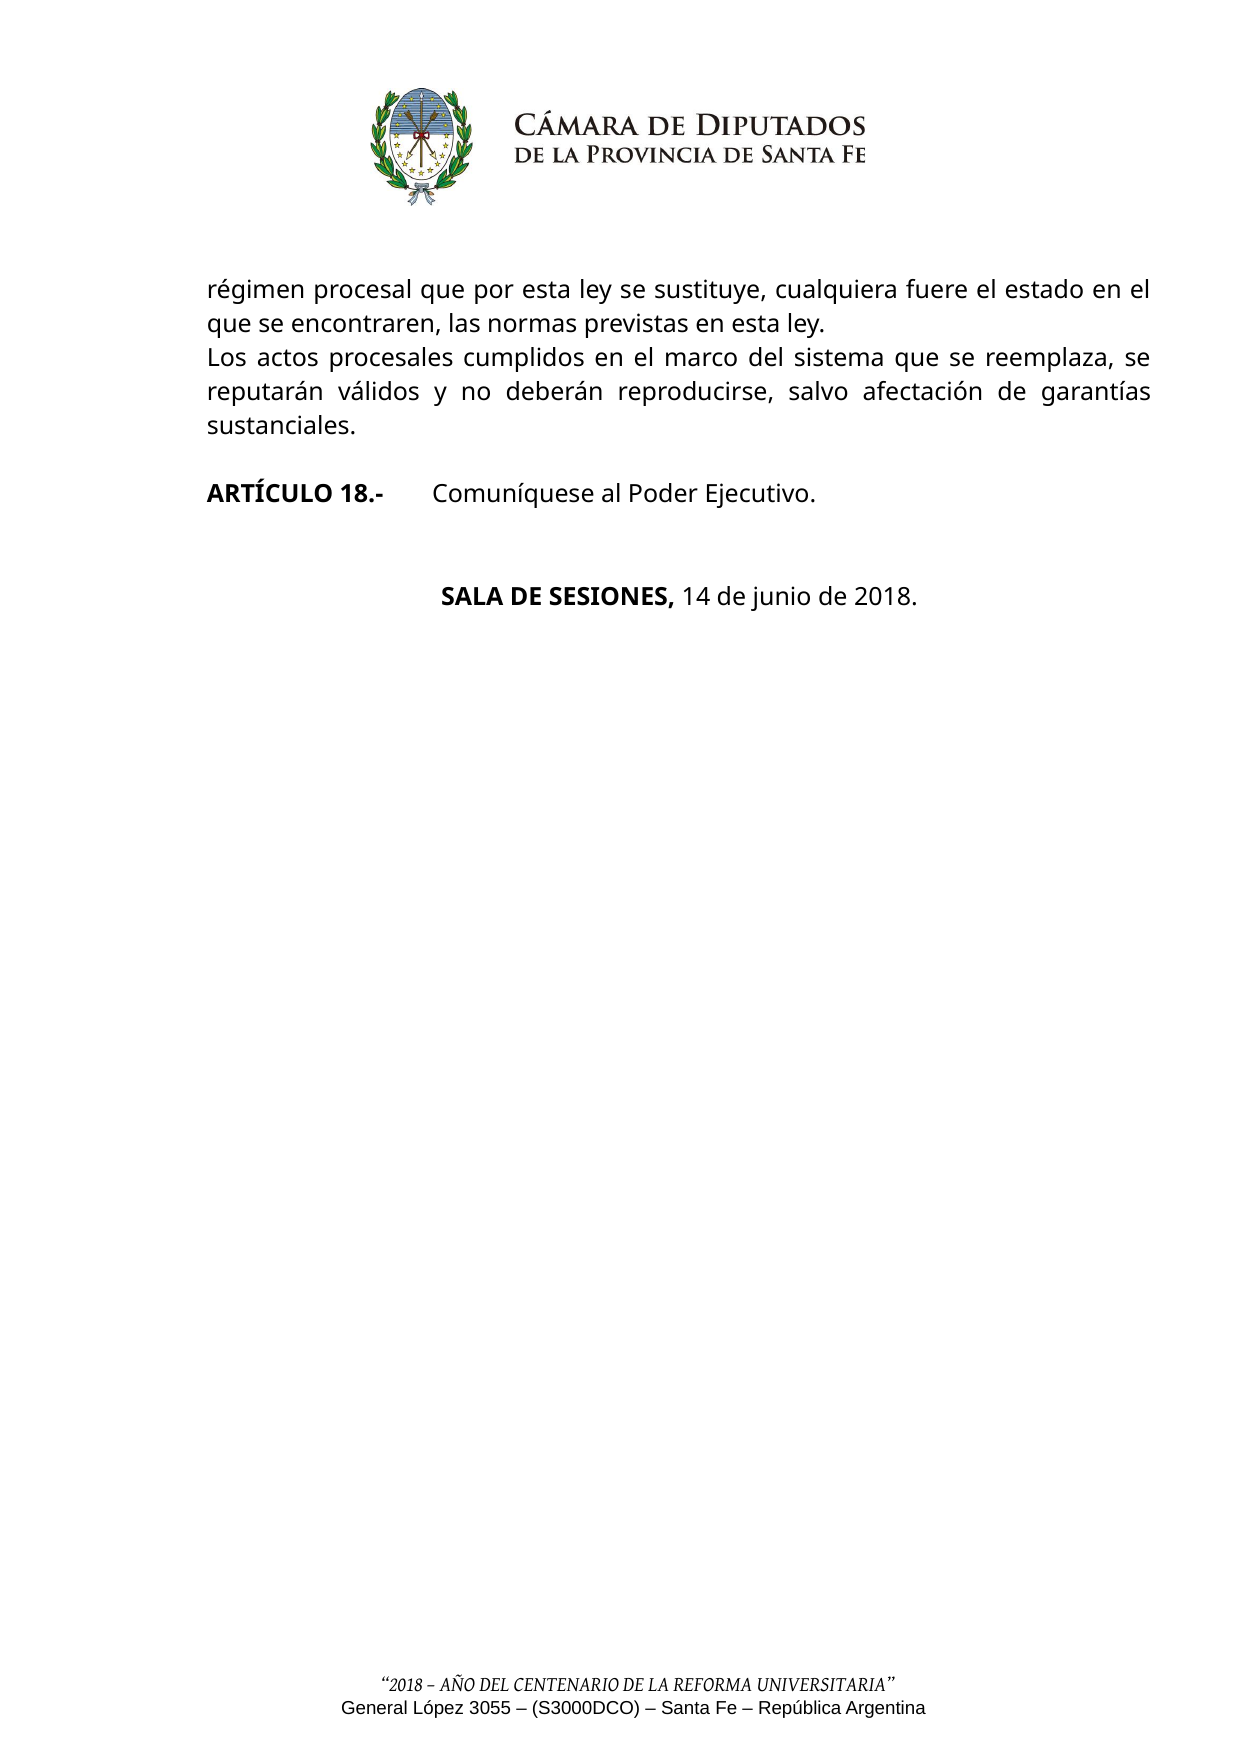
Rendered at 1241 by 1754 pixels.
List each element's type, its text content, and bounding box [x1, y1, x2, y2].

table_header ARTÍCULO 18.- [207, 476, 432, 526]
text régimen procesal que por esta ley se sustituye, cualquiera fuere el estado en el que se encontraren, las normas previstas en esta ley. [207, 272, 1152, 340]
text Comuníquese al Poder Ejecutivo. [432, 476, 1152, 510]
picture [370, 88, 866, 210]
text SALA DE SESIONES, 14 de junio de 2018. [207, 578, 1152, 612]
text Los actos procesales cumplidos en el marco del sistema que se reemplaza, se reputarán válidos y no deberán reproducirse, salvo afectación de garantías sustanciales. [207, 340, 1152, 442]
